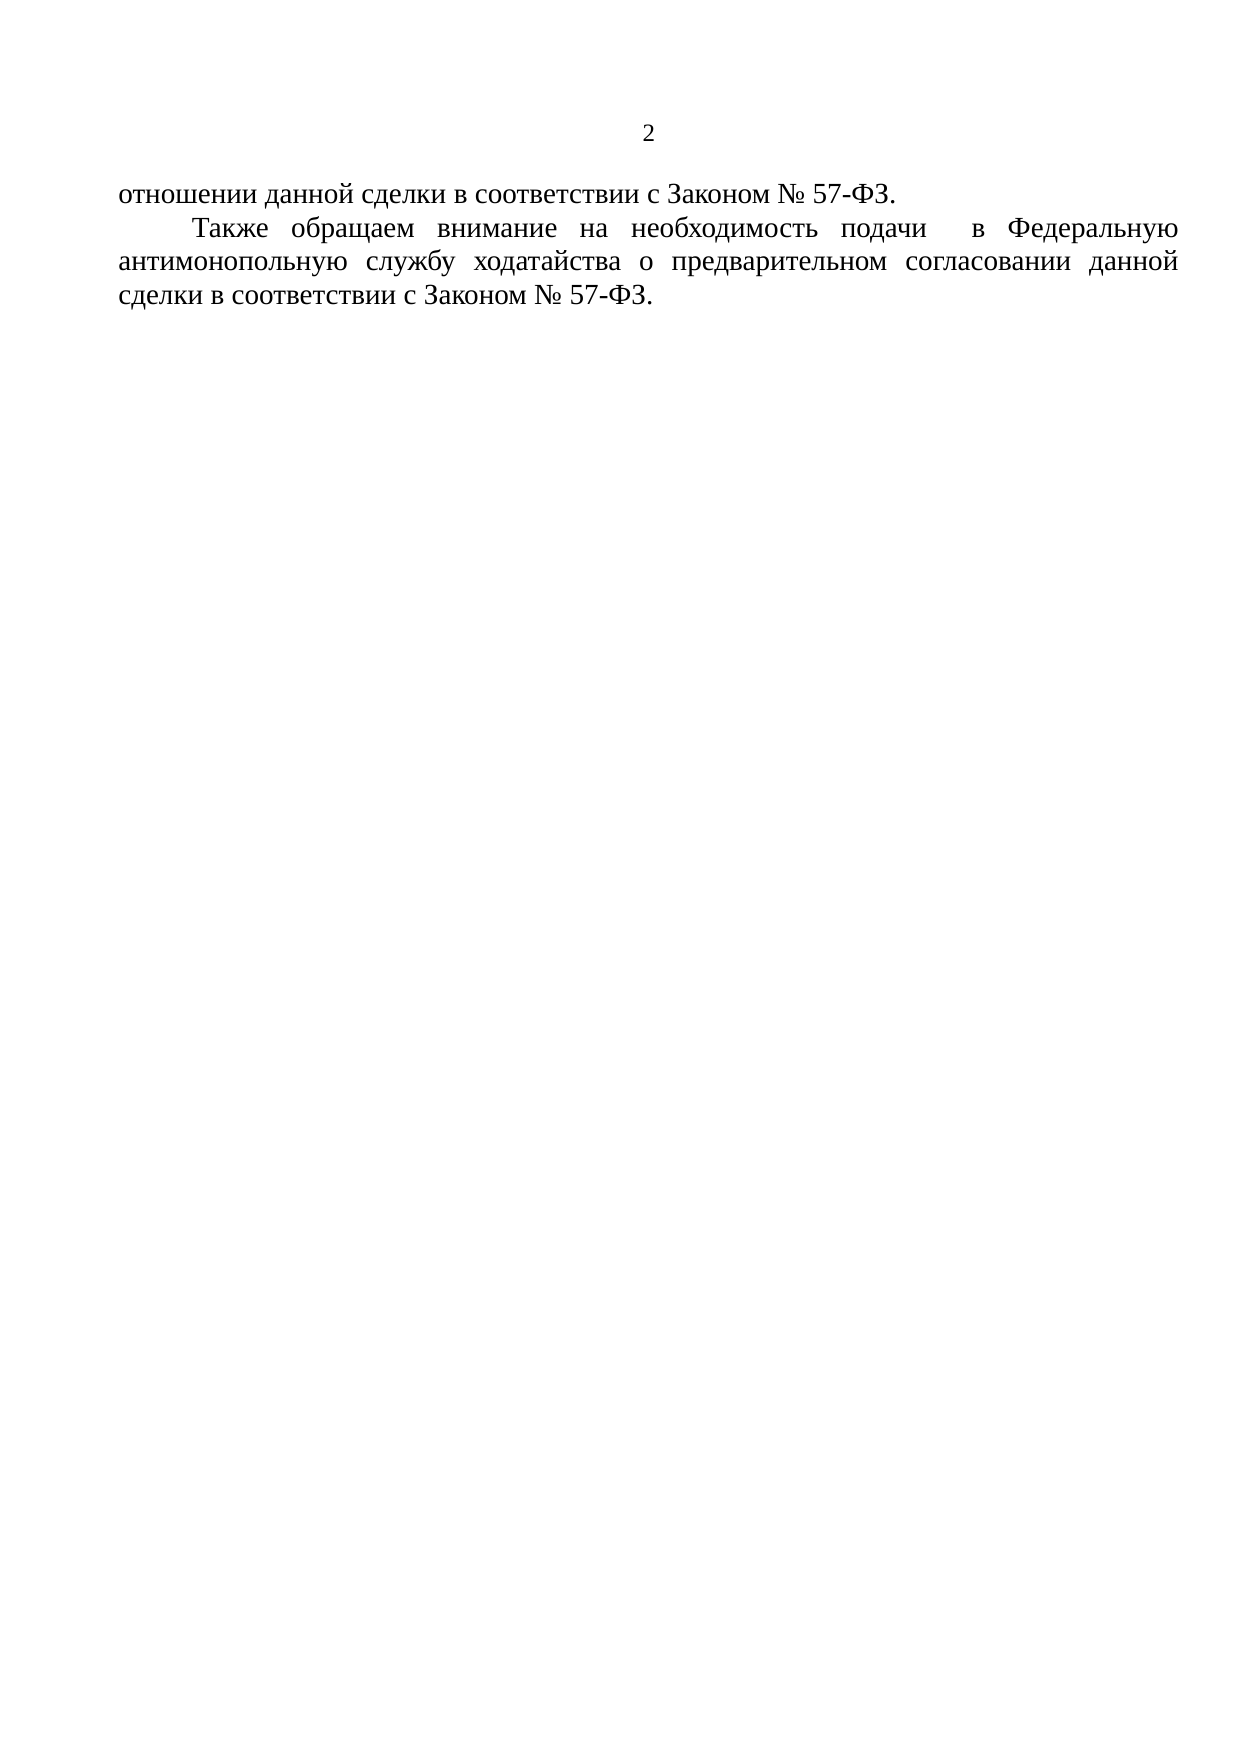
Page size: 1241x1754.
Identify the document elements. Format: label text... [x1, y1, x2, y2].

text отношении данной сделки в соответствии с Законом № 57-ФЗ. [118, 176, 1179, 210]
text Также обращаем внимание на необходимость подачи в Федеральную антимонопольную службу ходатайства о предварительном согласовании данной сделки в соответствии с Законом № 57-ФЗ. [118, 210, 1179, 311]
